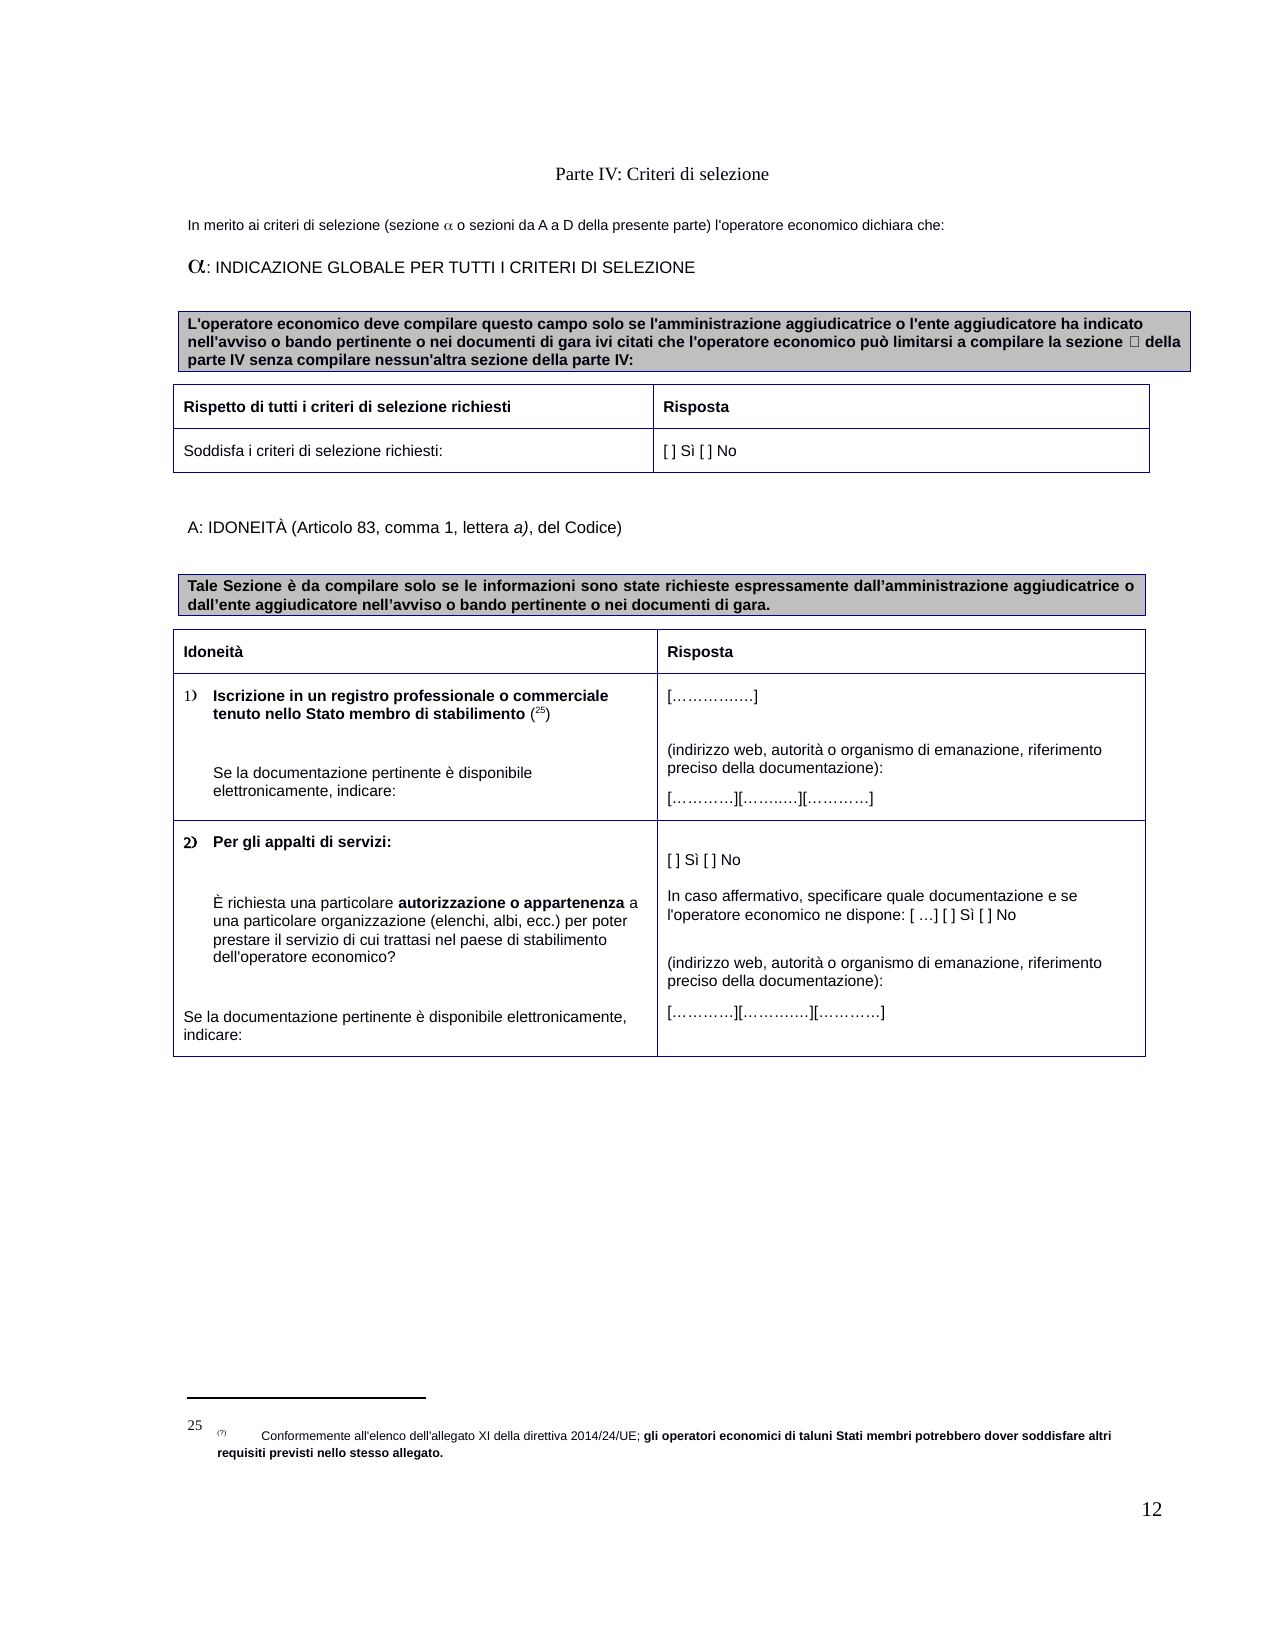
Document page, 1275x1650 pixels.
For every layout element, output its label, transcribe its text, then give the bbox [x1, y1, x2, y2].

text L'operatore economico deve compilare questo campo solo se l'amministrazione aggiudicatrice o l'ente aggiudicatore ha indicato nell'avviso o bando pertinente o nei documenti di gara ivi citati che l'operatore economico può limitarsi a compilare la sezione  della parte IV senza compilare nessun'altra sezione della parte IV: [179, 312, 1190, 371]
table_cell [ ] Sì [ ] No In caso affermativo, specificare quale documentazione e se l'operatore economico ne dispone: [ …] [ ] Sì [ ] No (indirizzo web, autorità o organismo di emanazione, riferimento preciso della documentazione): […………][……….…][…………] [658, 821, 1145, 1056]
text Parte IV: Criteri di selezione [187, 162, 1137, 184]
title : Indicazione globale per tutti i criteri di selezione [187, 253, 1137, 279]
table_header Risposta [658, 630, 1145, 673]
text Tale Sezione è da compilare solo se le informazioni sono state richieste espressamente dall’amministrazione aggiudicatrice o dall’ente aggiudicatore nell’avviso o bando pertinente o nei documenti di gara. [179, 575, 1145, 615]
table_cell [ ] Sì [ ] No [654, 429, 1149, 472]
table_header Risposta [654, 385, 1149, 428]
table_cell Per gli appalti di servizi: È richiesta una particolare autorizzazione o appartenenza a una particolare organizzazione (elenchi, albi, ecc.) per poter prestare il servizio di cui trattasi nel paese di stabilimento dell'operatore economico? Se la documentazione pertinente è disponibile elettronicamente, indicare: [174, 821, 657, 1056]
table_cell [………….…] (indirizzo web, autorità o organismo di emanazione, riferimento preciso della documentazione): […………][……..…][…………] [658, 674, 1145, 819]
table_header Idoneità [174, 630, 657, 673]
table_header Rispetto di tutti i criteri di selezione richiesti [174, 385, 653, 428]
title A: Idoneità (Articolo 83, comma 1, lettera a), del Codice) [187, 517, 1137, 537]
table_cell Soddisfa i criteri di selezione richiesti: [174, 429, 653, 472]
text In merito ai criteri di selezione (sezione  o sezioni da A a D della presente parte) l'operatore economico dichiara che: [187, 217, 1137, 234]
table_cell Iscrizione in un registro professionale o commerciale tenuto nello Stato membro di stabilimento () Se la documentazione pertinente è disponibile elettronicamente, indicare: [174, 674, 657, 819]
